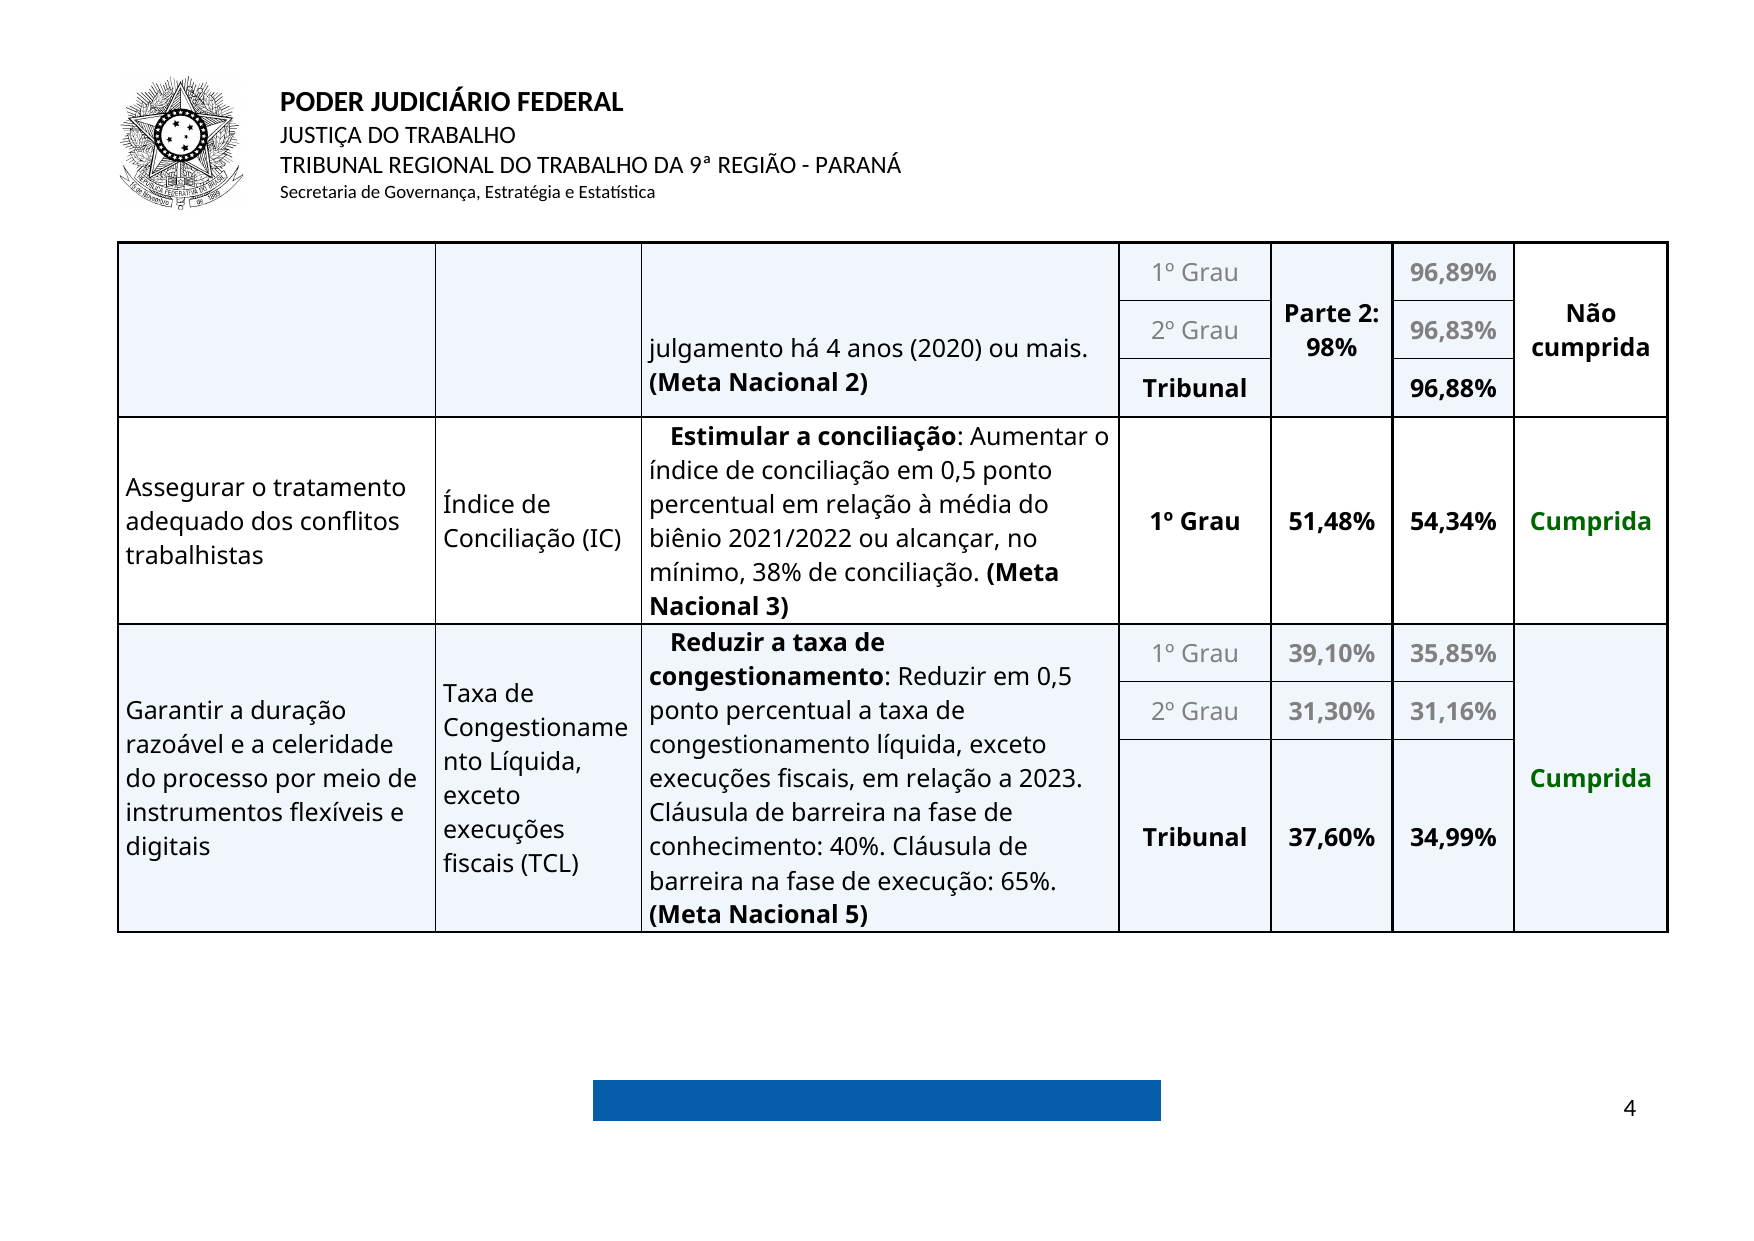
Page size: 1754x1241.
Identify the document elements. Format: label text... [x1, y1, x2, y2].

table_cell 96,88% [1394, 359, 1513, 416]
table_cell 31,16% [1394, 682, 1513, 739]
table_cell [436, 244, 641, 416]
table_cell 2º Grau [1120, 301, 1270, 358]
table_cell Reduzir a taxa de congestionamento: Reduzir em 0,5 ponto percentual a taxa de congestionamento líquida, exceto execuções fiscais, em relação a 2023. Cláusula de barreira na fase de conhecimento: 40%. Cláusula de barreira na fase de execução: 65%. (Meta Nacional 5) [642, 625, 1118, 931]
table_cell 1º Grau [1120, 418, 1270, 623]
table_cell 1º Grau [1120, 625, 1270, 681]
table_cell 54,34% [1394, 418, 1513, 623]
table_cell Cumprida [1515, 625, 1666, 931]
table_cell Assegurar o tratamento adequado dos conflitos trabalhistas [119, 418, 435, 623]
table_cell 37,60% [1272, 740, 1391, 931]
table_cell 96,89% [1394, 244, 1513, 300]
table_cell 51,48% [1272, 418, 1391, 623]
table_cell Parte 2: 98% [1272, 244, 1391, 416]
table_cell 96,83% [1394, 301, 1513, 358]
table_cell 1º Grau [1120, 244, 1270, 300]
table_cell Garantir a duração razoável e a celeridade do processo por meio de instrumentos flexíveis e digitais [119, 625, 435, 931]
table_cell 35,85% [1394, 625, 1513, 681]
table_cell 39,10% [1272, 625, 1391, 681]
table_cell Taxa de Congestionamento Líquida, exceto execuções fiscais (TCL) [436, 625, 641, 931]
table_cell Estimular a conciliação: Aumentar o índice de conciliação em 0,5 ponto percentual em relação à média do biênio 2021/2022 ou alcançar, no mínimo, 38% de conciliação. (Meta Nacional 3) [642, 418, 1118, 623]
table_cell Tribunal [1120, 740, 1270, 931]
table_cell [119, 244, 435, 416]
table_cell Índice de Conciliação (IC) [436, 418, 641, 623]
table_cell julgamento há 4 anos (2020) ou mais. (Meta Nacional 2) [642, 244, 1118, 416]
table_cell Cumprida [1515, 418, 1666, 623]
table_cell 2º Grau [1120, 682, 1270, 739]
table_cell 34,99% [1394, 740, 1513, 931]
table_cell Não cumprida [1515, 244, 1666, 416]
table_cell Tribunal [1120, 359, 1270, 416]
table_cell 31,30% [1272, 682, 1391, 739]
